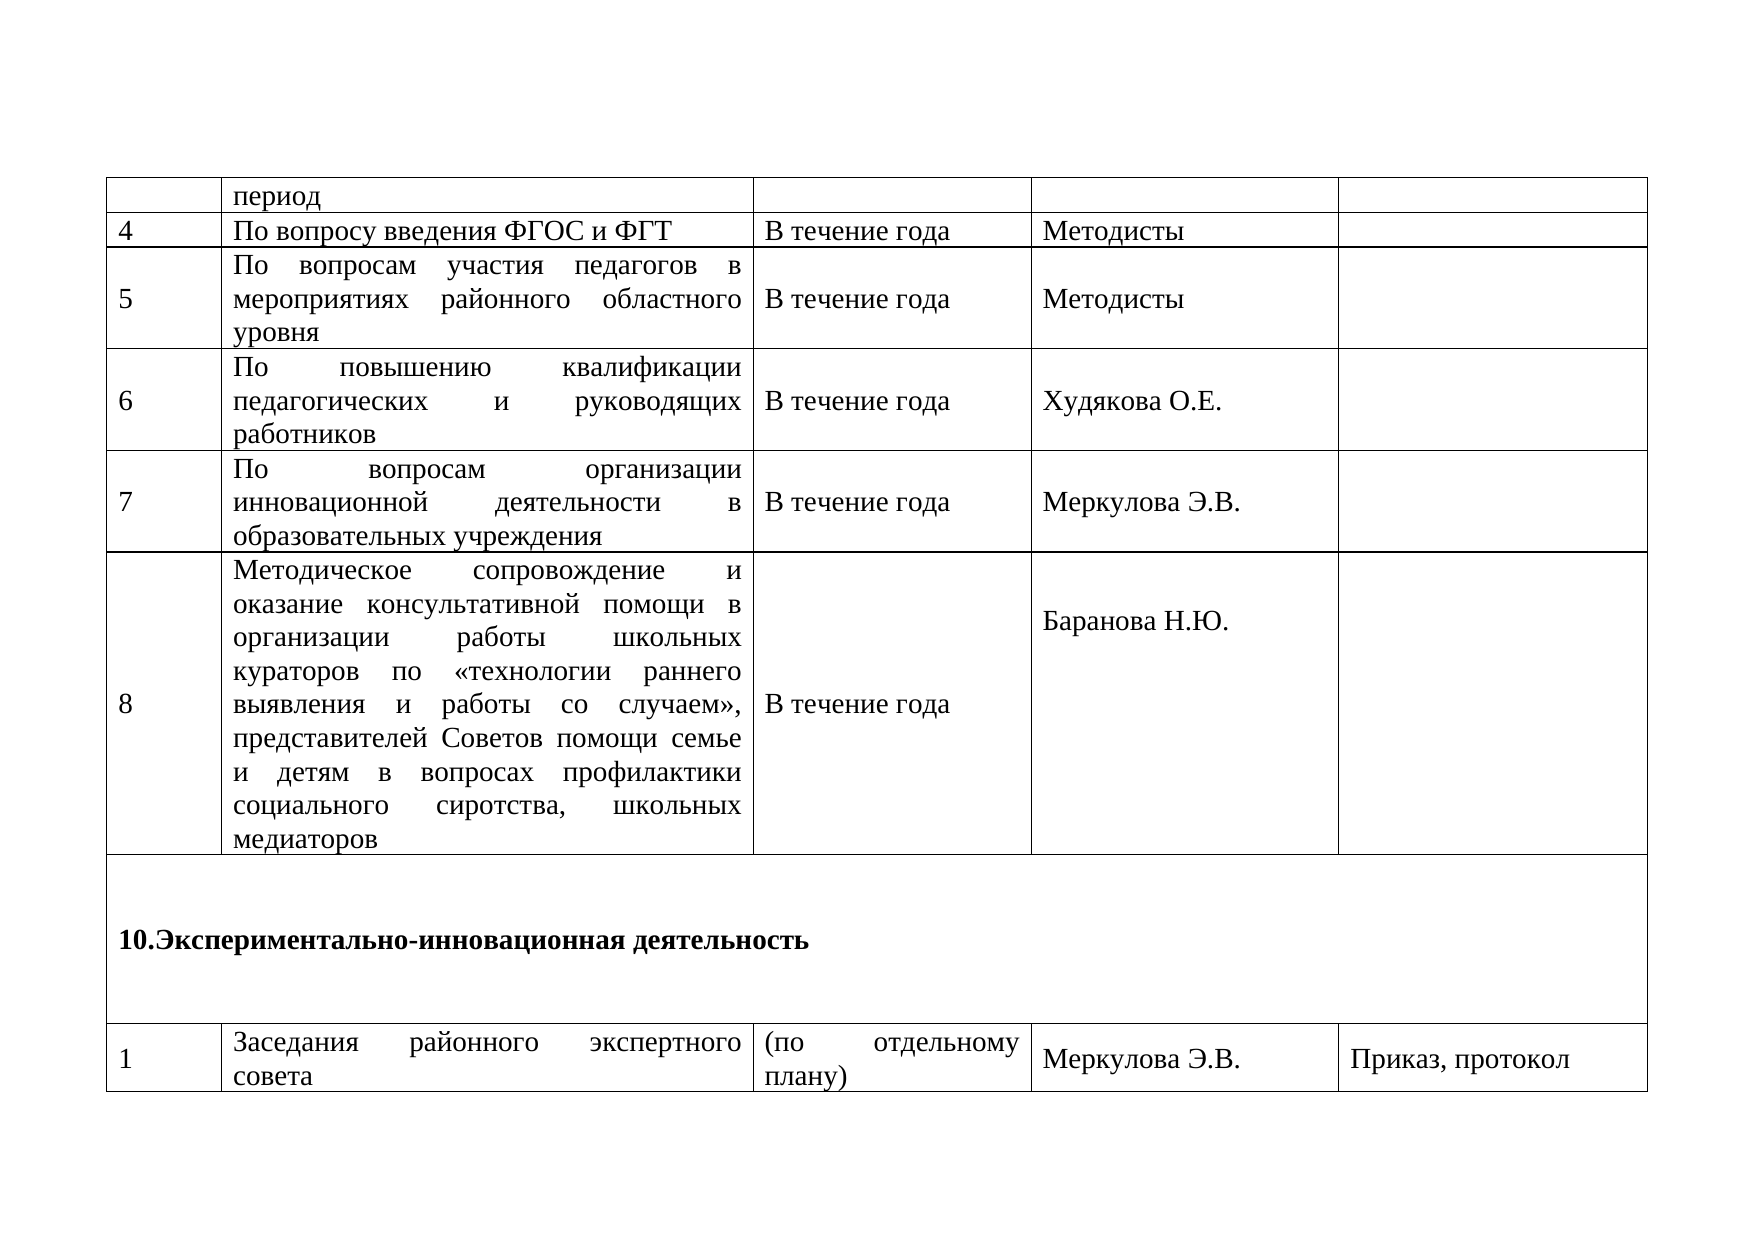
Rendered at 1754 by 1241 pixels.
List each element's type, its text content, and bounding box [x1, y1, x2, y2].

table_cell Меркулова Э.В. [1032, 1024, 1338, 1091]
table_cell Методическое сопровождение и оказание консультативной помощи в организации работы школьных кураторов по «технологии раннего выявления и работы со случаем», представителей Советов помощи семье и детям в вопросах профилактики социального сиротства, школьных медиаторов [222, 553, 753, 854]
table_cell [1339, 451, 1647, 551]
table_cell По вопросу введения ФГОС и ФГТ [222, 213, 753, 246]
table_cell период [222, 178, 753, 212]
table_cell Баранова Н.Ю. [1032, 553, 1338, 854]
table_cell 6 [107, 349, 221, 450]
table_cell Худякова О.Е. [1032, 349, 1338, 450]
table_cell Методисты [1032, 248, 1338, 348]
table_cell По вопросам организации инновационной деятельности в образовательных учреждения [222, 451, 753, 551]
table_cell [107, 178, 221, 212]
table_cell [1339, 248, 1647, 348]
table_cell В течение года [754, 451, 1031, 551]
table_cell [1339, 349, 1647, 450]
table_cell 1 [107, 1024, 221, 1091]
table_cell [1339, 553, 1647, 854]
table_cell 10.Экспериментально-инновационная деятельность [107, 855, 1647, 1023]
table_cell В течение года [754, 349, 1031, 450]
table_cell (по отдельному плану) [754, 1024, 1031, 1091]
table_cell По повышению квалификации педагогических и руководящих работников [222, 349, 753, 450]
table_cell 7 [107, 451, 221, 551]
table_cell 5 [107, 248, 221, 348]
table_cell В течение года [754, 248, 1031, 348]
table_cell Заседания районного экспертного совета [222, 1024, 753, 1091]
table_cell [1339, 178, 1647, 212]
table_cell В течение года [754, 553, 1031, 854]
table_cell 4 [107, 213, 221, 246]
table_cell [754, 178, 1031, 212]
table_cell [1339, 213, 1647, 246]
table_cell Приказ, протокол [1339, 1024, 1647, 1091]
table_cell [1032, 178, 1338, 212]
table_cell 8 [107, 553, 221, 854]
table_cell Меркулова Э.В. [1032, 451, 1338, 551]
table_cell В течение года [754, 213, 1031, 246]
table_cell Методисты [1032, 213, 1338, 246]
table_cell По вопросам участия педагогов в мероприятиях районного областного уровня [222, 248, 753, 348]
